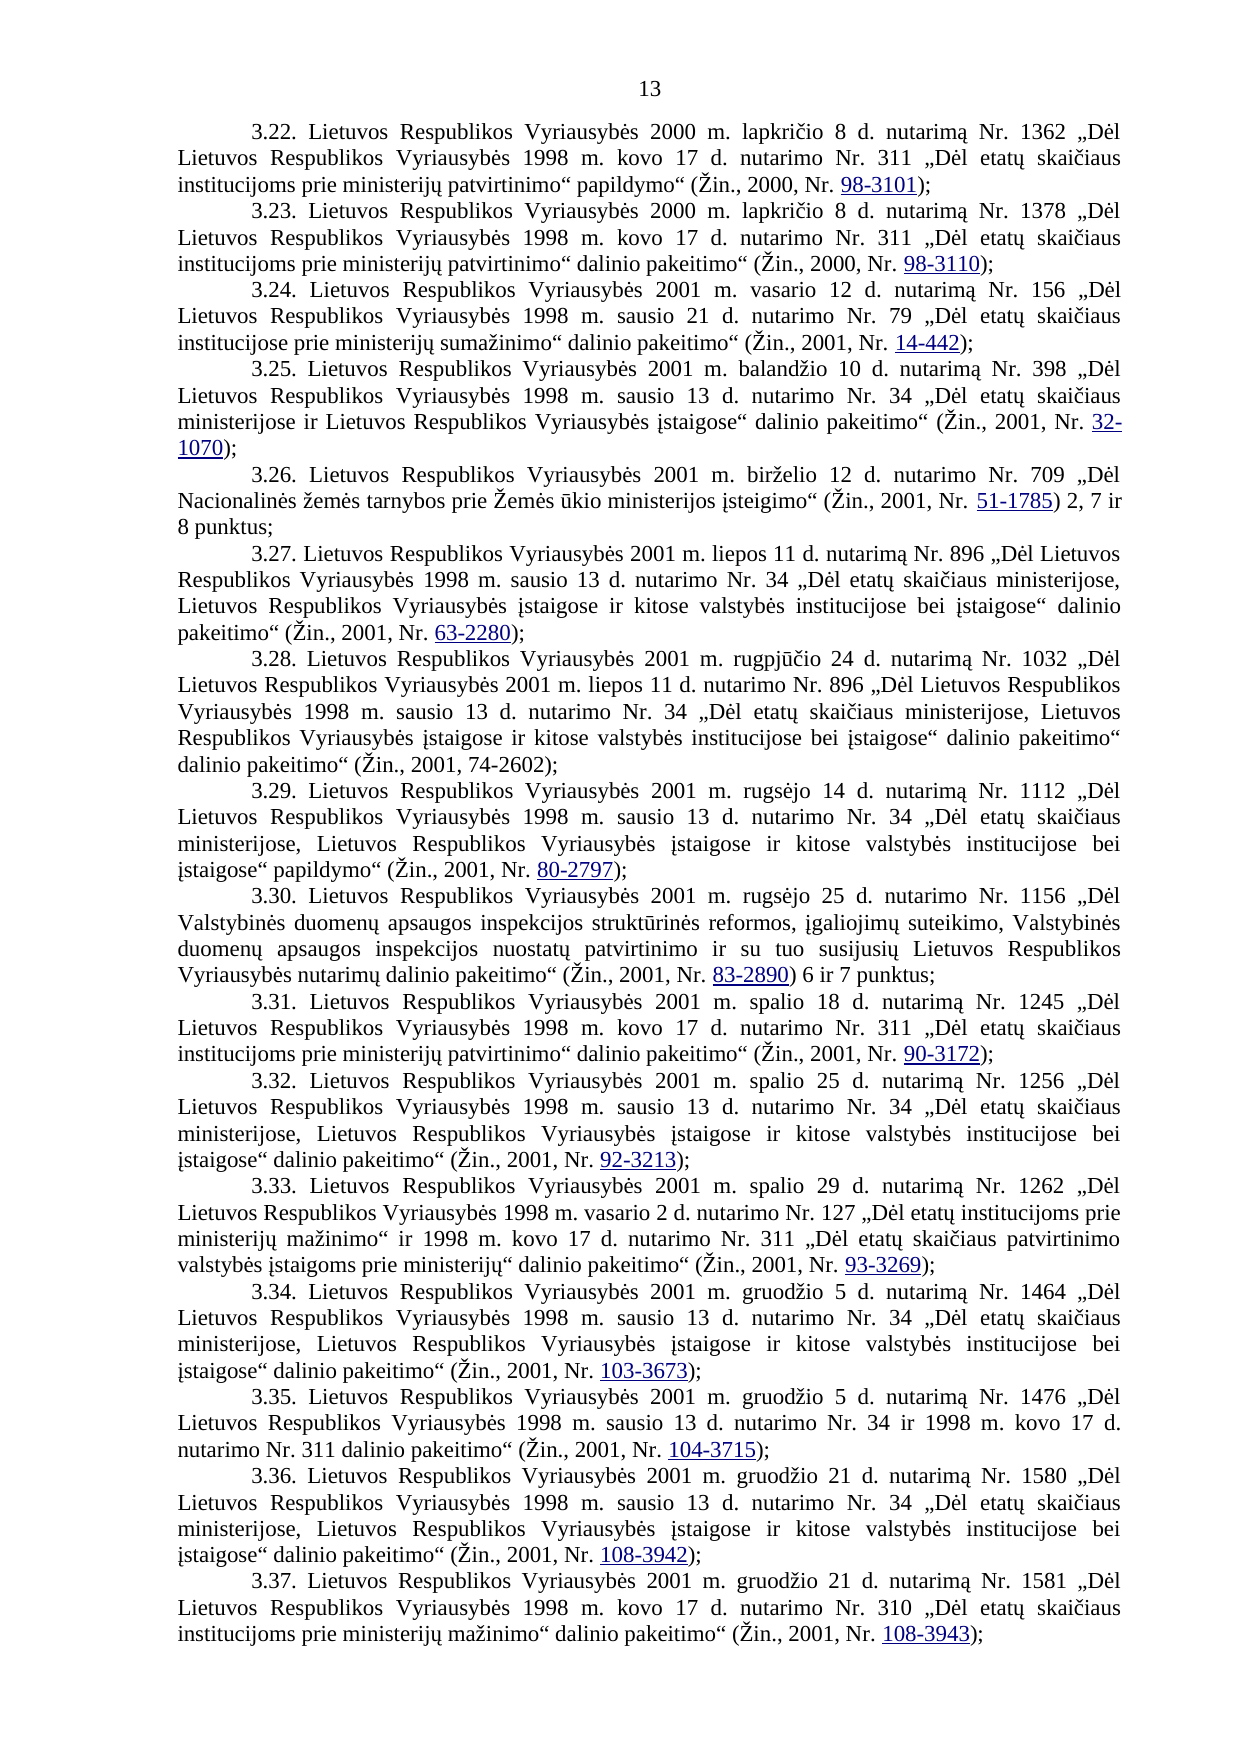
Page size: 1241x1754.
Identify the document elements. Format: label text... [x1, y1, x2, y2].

text 3.23. Lietuvos Respublikos Vyriausybės 2000 m. lapkričio 8 d. nutarimą Nr. 1378 „Dėl Lietuvos Respublikos Vyriausybės 1998 m. kovo 17 d. nutarimo Nr. 311 „Dėl etatų skaičiaus institucijoms prie ministerijų patvirtinimo“ dalinio pakeitimo“ (Žin., 2000, Nr. 98-3110); [177, 197, 1122, 276]
text 3.35. Lietuvos Respublikos Vyriausybės 2001 m. gruodžio 5 d. nutarimą Nr. 1476 „Dėl Lietuvos Respublikos Vyriausybės 1998 m. sausio 13 d. nutarimo Nr. 34 ir 1998 m. kovo 17 d. nutarimo Nr. 311 dalinio pakeitimo“ (Žin., 2001, Nr. 104-3715); [177, 1383, 1122, 1462]
text 3.30. Lietuvos Respublikos Vyriausybės 2001 m. rugsėjo 25 d. nutarimo Nr. 1156 „Dėl Valstybinės duomenų apsaugos inspekcijos struktūrinės reformos, įgaliojimų suteikimo, Valstybinės duomenų apsaugos inspekcijos nuostatų patvirtinimo ir su tuo susijusių Lietuvos Respublikos Vyriausybės nutarimų dalinio pakeitimo“ (Žin., 2001, Nr. 83-2890) 6 ir 7 punktus; [177, 882, 1122, 988]
text 3.22. Lietuvos Respublikos Vyriausybės 2000 m. lapkričio 8 d. nutarimą Nr. 1362 „Dėl Lietuvos Respublikos Vyriausybės 1998 m. kovo 17 d. nutarimo Nr. 311 „Dėl etatų skaičiaus institucijoms prie ministerijų patvirtinimo“ papildymo“ (Žin., 2000, Nr. 98-3101); [177, 118, 1122, 197]
text 3.24. Lietuvos Respublikos Vyriausybės 2001 m. vasario 12 d. nutarimą Nr. 156 „Dėl Lietuvos Respublikos Vyriausybės 1998 m. sausio 21 d. nutarimo Nr. 79 „Dėl etatų skaičiaus institucijose prie ministerijų sumažinimo“ dalinio pakeitimo“ (Žin., 2001, Nr. 14-442); [177, 276, 1122, 355]
text 3.32. Lietuvos Respublikos Vyriausybės 2001 m. spalio 25 d. nutarimą Nr. 1256 „Dėl Lietuvos Respublikos Vyriausybės 1998 m. sausio 13 d. nutarimo Nr. 34 „Dėl etatų skaičiaus ministerijose, Lietuvos Respublikos Vyriausybės įstaigose ir kitose valstybės institucijose bei įstaigose“ dalinio pakeitimo“ (Žin., 2001, Nr. 92-3213); [177, 1067, 1122, 1172]
text 3.36. Lietuvos Respublikos Vyriausybės 2001 m. gruodžio 21 d. nutarimą Nr. 1580 „Dėl Lietuvos Respublikos Vyriausybės 1998 m. sausio 13 d. nutarimo Nr. 34 „Dėl etatų skaičiaus ministerijose, Lietuvos Respublikos Vyriausybės įstaigose ir kitose valstybės institucijose bei įstaigose“ dalinio pakeitimo“ (Žin., 2001, Nr. 108-3942); [177, 1462, 1122, 1568]
text 3.31. Lietuvos Respublikos Vyriausybės 2001 m. spalio 18 d. nutarimą Nr. 1245 „Dėl Lietuvos Respublikos Vyriausybės 1998 m. kovo 17 d. nutarimo Nr. 311 „Dėl etatų skaičiaus institucijoms prie ministerijų patvirtinimo“ dalinio pakeitimo“ (Žin., 2001, Nr. 90-3172); [177, 988, 1122, 1067]
text 3.27. Lietuvos Respublikos Vyriausybės 2001 m. liepos 11 d. nutarimą Nr. 896 „Dėl Lietuvos Respublikos Vyriausybės 1998 m. sausio 13 d. nutarimo Nr. 34 „Dėl etatų skaičiaus ministerijose, Lietuvos Respublikos Vyriausybės įstaigose ir kitose valstybės institucijose bei įstaigose“ dalinio pakeitimo“ (Žin., 2001, Nr. 63-2280); [177, 540, 1122, 645]
text 3.33. Lietuvos Respublikos Vyriausybės 2001 m. spalio 29 d. nutarimą Nr. 1262 „Dėl Lietuvos Respublikos Vyriausybės 1998 m. vasario 2 d. nutarimo Nr. 127 „Dėl etatų institucijoms prie ministerijų mažinimo“ ir 1998 m. kovo 17 d. nutarimo Nr. 311 „Dėl etatų skaičiaus patvirtinimo valstybės įstaigoms prie ministerijų“ dalinio pakeitimo“ (Žin., 2001, Nr. 93-3269); [177, 1172, 1122, 1278]
text 3.26. Lietuvos Respublikos Vyriausybės 2001 m. birželio 12 d. nutarimo Nr. 709 „Dėl Nacionalinės žemės tarnybos prie Žemės ūkio ministerijos įsteigimo“ (Žin., 2001, Nr. 51-1785) 2, 7 ir 8 punktus; [177, 461, 1122, 540]
text 3.37. Lietuvos Respublikos Vyriausybės 2001 m. gruodžio 21 d. nutarimą Nr. 1581 „Dėl Lietuvos Respublikos Vyriausybės 1998 m. kovo 17 d. nutarimo Nr. 310 „Dėl etatų skaičiaus institucijoms prie ministerijų mažinimo“ dalinio pakeitimo“ (Žin., 2001, Nr. 108-3943); [177, 1568, 1122, 1647]
text 3.34. Lietuvos Respublikos Vyriausybės 2001 m. gruodžio 5 d. nutarimą Nr. 1464 „Dėl Lietuvos Respublikos Vyriausybės 1998 m. sausio 13 d. nutarimo Nr. 34 „Dėl etatų skaičiaus ministerijose, Lietuvos Respublikos Vyriausybės įstaigose ir kitose valstybės institucijose bei įstaigose“ dalinio pakeitimo“ (Žin., 2001, Nr. 103-3673); [177, 1278, 1122, 1383]
text 3.25. Lietuvos Respublikos Vyriausybės 2001 m. balandžio 10 d. nutarimą Nr. 398 „Dėl Lietuvos Respublikos Vyriausybės 1998 m. sausio 13 d. nutarimo Nr. 34 „Dėl etatų skaičiaus ministerijose ir Lietuvos Respublikos Vyriausybės įstaigose“ dalinio pakeitimo“ (Žin., 2001, Nr. 32-1070); [177, 355, 1122, 461]
text 3.28. Lietuvos Respublikos Vyriausybės 2001 m. rugpjūčio 24 d. nutarimą Nr. 1032 „Dėl Lietuvos Respublikos Vyriausybės 2001 m. liepos 11 d. nutarimo Nr. 896 „Dėl Lietuvos Respublikos Vyriausybės 1998 m. sausio 13 d. nutarimo Nr. 34 „Dėl etatų skaičiaus ministerijose, Lietuvos Respublikos Vyriausybės įstaigose ir kitose valstybės institucijose bei įstaigose“ dalinio pakeitimo“ dalinio pakeitimo“ (Žin., 2001, 74-2602); [177, 645, 1122, 777]
text 3.29. Lietuvos Respublikos Vyriausybės 2001 m. rugsėjo 14 d. nutarimą Nr. 1112 „Dėl Lietuvos Respublikos Vyriausybės 1998 m. sausio 13 d. nutarimo Nr. 34 „Dėl etatų skaičiaus ministerijose, Lietuvos Respublikos Vyriausybės įstaigose ir kitose valstybės institucijose bei įstaigose“ papildymo“ (Žin., 2001, Nr. 80-2797); [177, 777, 1122, 882]
